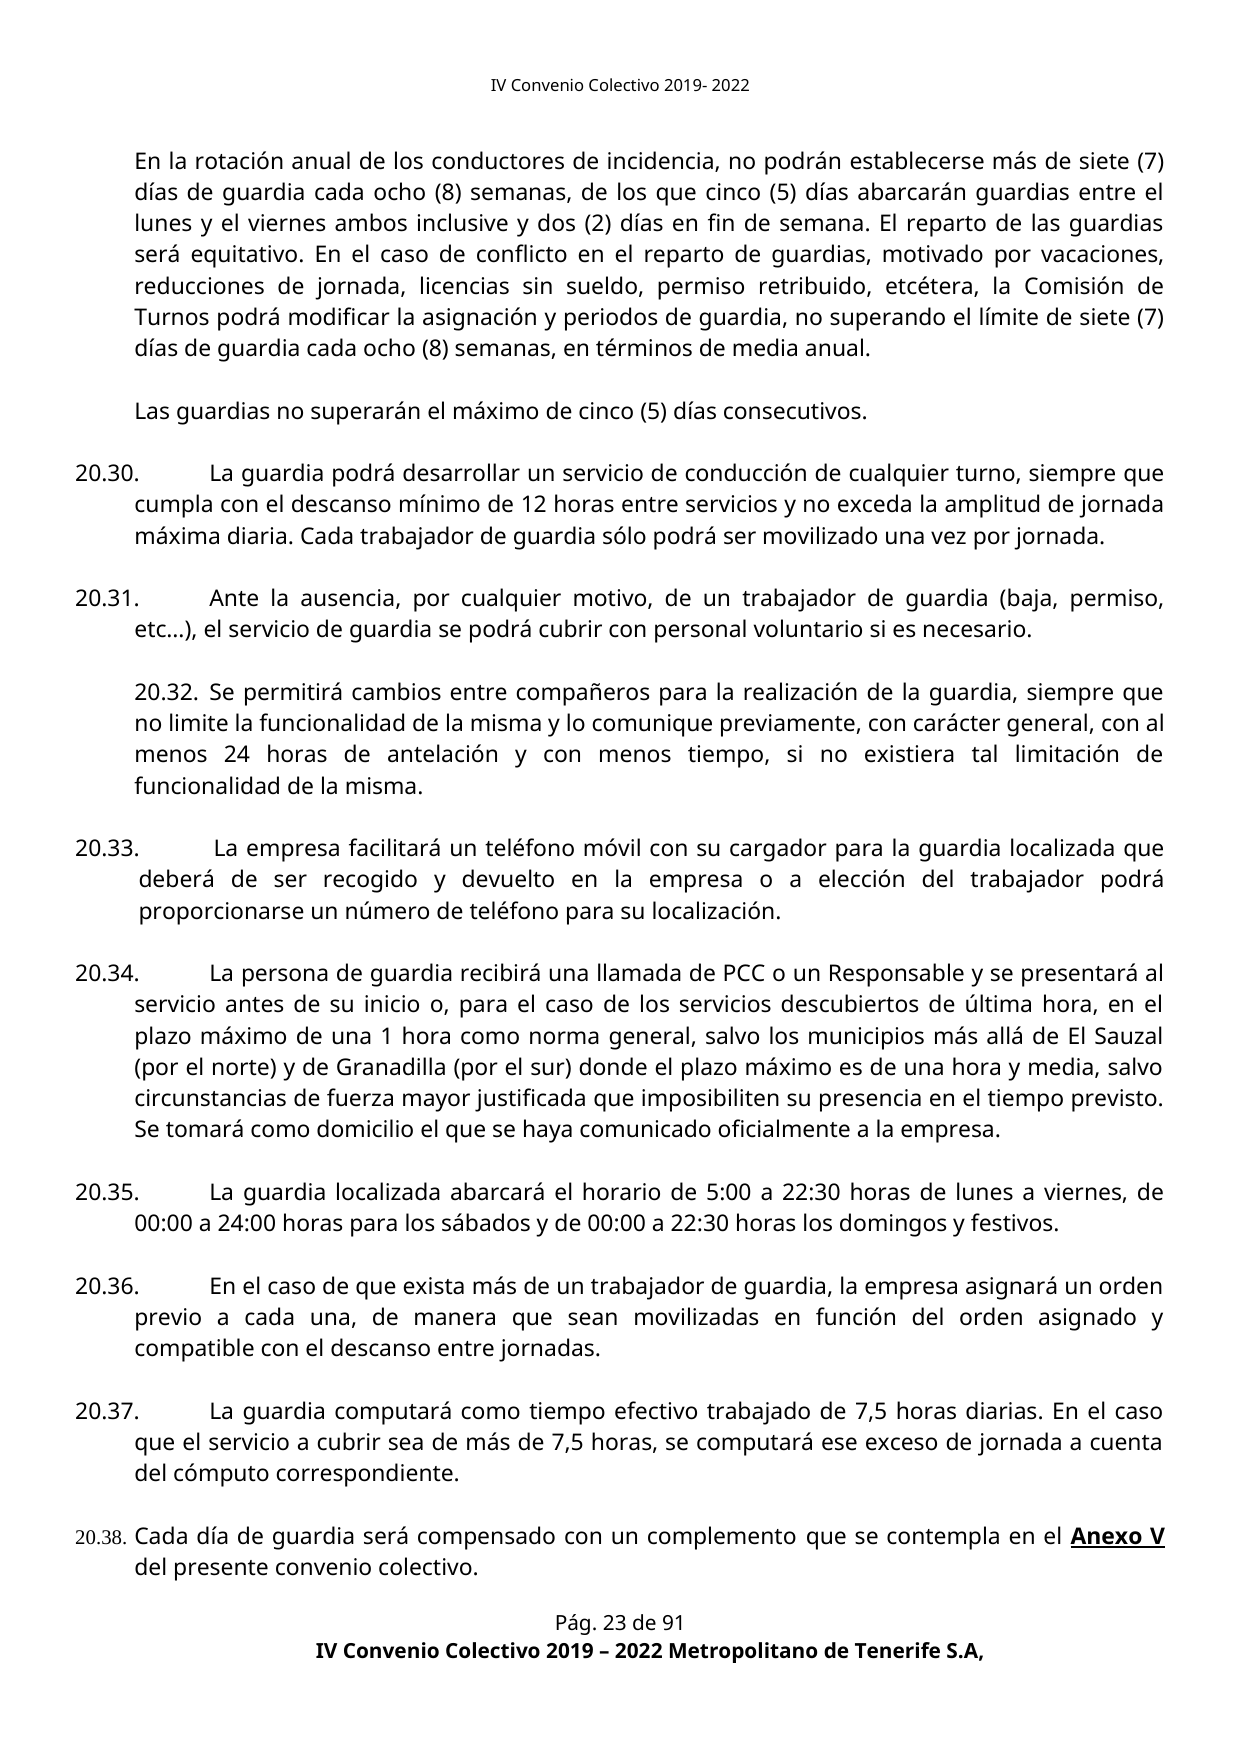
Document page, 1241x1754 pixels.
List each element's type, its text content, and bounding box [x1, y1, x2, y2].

list Se permitirá cambios entre compañeros para la realización de la guardia, siempre que no limite la funcionalidad de la misma y lo comunique previamente, con carácter general, con al menos 24 horas de antelación y con menos tiempo, si no existiera tal limitación de funcionalidad de la misma. [134, 676, 1165, 801]
list La guardia localizada abarcará el horario de 5:00 a 22:30 horas de lunes a viernes, de 00:00 a 24:00 horas para los sábados y de 00:00 a 22:30 horas los domingos y festivos. [75, 1176, 1165, 1238]
list La persona de guardia recibirá una llamada de PCC o un Responsable y se presentará al servicio antes de su inicio o, para el caso de los servicios descubiertos de última hora, en el plazo máximo de una 1 hora como norma general, salvo los municipios más allá de El Sauzal (por el norte) y de Granadilla (por el sur) donde el plazo máximo es de una hora y media, salvo circunstancias de fuerza mayor justificada que imposibiliten su presencia en el tiempo previsto. Se tomará como domicilio el que se haya comunicado oficialmente a la empresa. [75, 957, 1165, 1145]
text Las guardias no superarán el máximo de cinco (5) días consecutivos. [134, 395, 1165, 426]
list Ante la ausencia, por cualquier motivo, de un trabajador de guardia (baja, permiso, etc…), el servicio de guardia se podrá cubrir con personal voluntario si es necesario. [75, 582, 1165, 645]
list La empresa facilitará un teléfono móvil con su cargador para la guardia localizada que deberá de ser recogido y devuelto en la empresa o a elección del trabajador podrá proporcionarse un número de teléfono para su localización. [75, 832, 1165, 926]
text En la rotación anual de los conductores de incidencia, no podrán establecerse más de siete (7) días de guardia cada ocho (8) semanas, de los que cinco (5) días abarcarán guardias entre el lunes y el viernes ambos inclusive y dos (2) días en fin de semana. El reparto de las guardias será equitativo. En el caso de conflicto en el reparto de guardias, motivado por vacaciones, reducciones de jornada, licencias sin sueldo, permiso retribuido, etcétera, la Comisión de Turnos podrá modificar la asignación y periodos de guardia, no superando el límite de siete (7) días de guardia cada ocho (8) semanas, en términos de media anual. [134, 145, 1165, 363]
list Cada día de guardia será compensado con un complemento que se contempla en el Anexo V del presente convenio colectivo. [75, 1520, 1165, 1582]
list La guardia podrá desarrollar un servicio de conducción de cualquier turno, siempre que cumpla con el descanso mínimo de 12 horas entre servicios y no exceda la amplitud de jornada máxima diaria. Cada trabajador de guardia sólo podrá ser movilizado una vez por jornada. [75, 457, 1165, 551]
list En el caso de que exista más de un trabajador de guardia, la empresa asignará un orden previo a cada una, de manera que sean movilizadas en función del orden asignado y compatible con el descanso entre jornadas. [75, 1270, 1165, 1363]
list La guardia computará como tiempo efectivo trabajado de 7,5 horas diarias. En el caso que el servicio a cubrir sea de más de 7,5 horas, se computará ese exceso de jornada a cuenta del cómputo correspondiente. [75, 1395, 1165, 1488]
